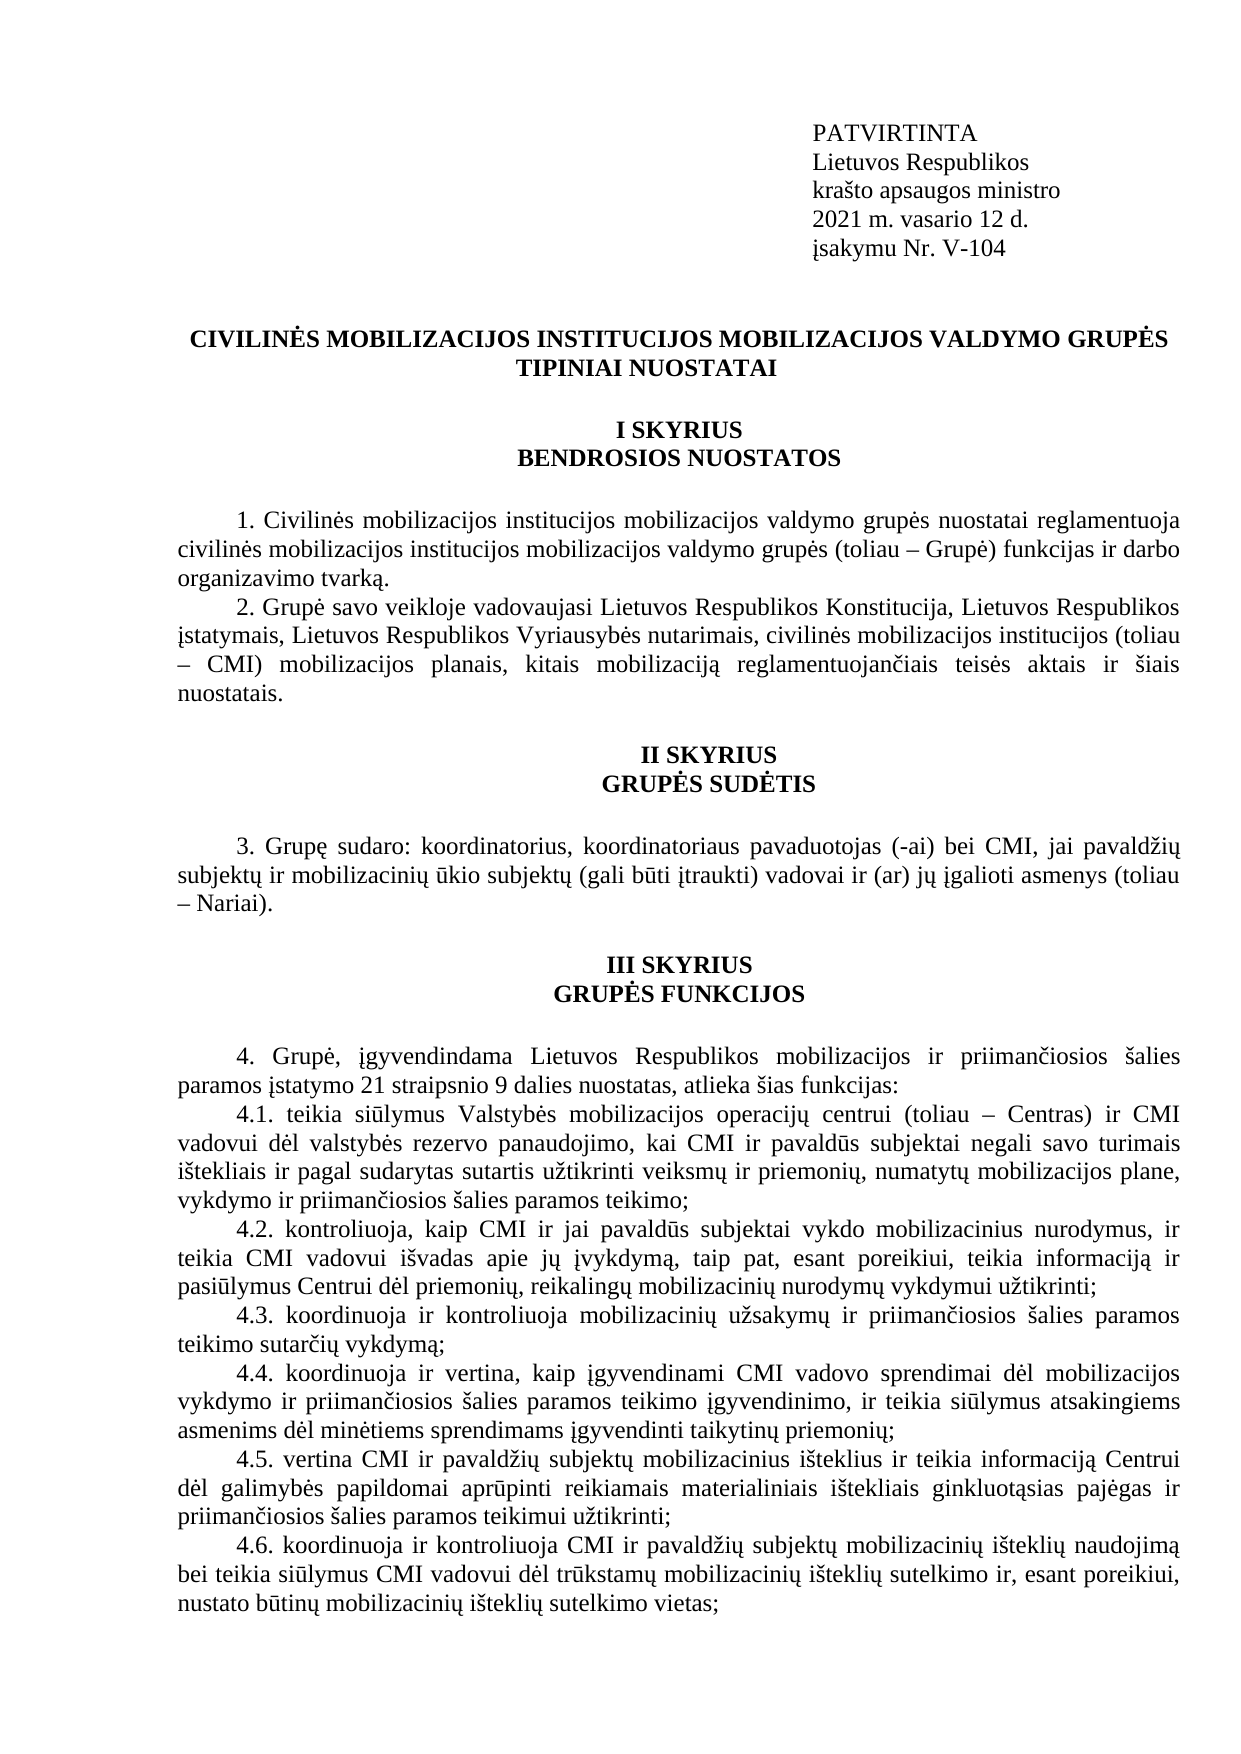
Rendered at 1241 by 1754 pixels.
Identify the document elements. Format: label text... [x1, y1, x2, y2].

text 3. Grupę sudaro: koordinatorius, koordinatoriaus pavaduotojas (-ai) bei CMI, jai pavaldžių subjektų ir mobilizacinių ūkio subjektų (gali būti įtraukti) vadovai ir (ar) jų įgalioti asmenys (toliau – Nariai). [177, 831, 1181, 917]
text 4.4. koordinuoja ir vertina, kaip įgyvendinami CMI vadovo sprendimai dėl mobilizacijos vykdymo ir priimančiosios šalies paramos teikimo įgyvendinimo, ir teikia siūlymus atsakingiems asmenims dėl minėtiems sprendimams įgyvendinti taikytinų priemonių; [177, 1358, 1181, 1444]
text 2021 m. vasario 12 d. [148, 204, 1181, 233]
text krašto apsaugos ministro [148, 176, 1181, 204]
text 2. Grupė savo veikloje vadovaujasi Lietuvos Respublikos Konstitucija, Lietuvos Respublikos įstatymais, Lietuvos Respublikos Vyriausybės nutarimais, civilinės mobilizacijos institucijos (toliau – CMI) mobilizacijos planais, kitais mobilizaciją reglamentuojančiais teisės aktais ir šiais nuostatais. [177, 592, 1181, 707]
text III SKYRIUS [118, 951, 1181, 979]
text II SKYRIUS [177, 740, 1181, 769]
text 4.1. teikia siūlymus Valstybės mobilizacijos operacijų centrui (toliau – Centras) ir CMI vadovui dėl valstybės rezervo panaudojimo, kai CMI ir pavaldūs subjektai negali savo turimais ištekliais ir pagal sudarytas sutartis užtikrinti veiksmų ir priemonių, numatytų mobilizacijos plane, vykdymo ir priimančiosios šalies paramos teikimo; [177, 1099, 1181, 1214]
text BENDROSIOS NUOSTATOS [118, 443, 1181, 472]
text GRUPĖS FUNKCIJOS [118, 979, 1181, 1008]
text 4. Grupė, įgyvendindama Lietuvos Respublikos mobilizacijos ir priimančiosios šalies paramos įstatymo 21 straipsnio 9 dalies nuostatas, atlieka šias funkcijas: [177, 1041, 1181, 1099]
text I SKYRIUS [118, 415, 1181, 443]
text civilinės mobilizacijos institucijos mobilizacijos valdymo grupės tipiniai nuostatAI [118, 324, 1181, 381]
text 4.5. vertina CMI ir pavaldžių subjektų mobilizacinius išteklius ir teikia informaciją Centrui dėl galimybės papildomai aprūpinti reikiamais materialiniais ištekliais ginkluotąsias pajėgas ir priimančiosios šalies paramos teikimui užtikrinti; [177, 1444, 1181, 1530]
text 4.3. koordinuoja ir kontroliuoja mobilizacinių užsakymų ir priimančiosios šalies paramos teikimo sutarčių vykdymą; [177, 1300, 1181, 1358]
text GRUPĖS SUDĖTIS [177, 769, 1181, 798]
text įsakymu Nr. V-104 [148, 233, 1181, 262]
text Lietuvos Respublikos [148, 147, 1181, 176]
text 4.2. kontroliuoja, kaip CMI ir jai pavaldūs subjektai vykdo mobilizacinius nurodymus, ir teikia CMI vadovui išvadas apie jų įvykdymą, taip pat, esant poreikiui, teikia informaciją ir pasiūlymus Centrui dėl priemonių, reikalingų mobilizacinių nurodymų vykdymui užtikrinti; [177, 1214, 1181, 1300]
text 1. Civilinės mobilizacijos institucijos mobilizacijos valdymo grupės nuostatai reglamentuoja civilinės mobilizacijos institucijos mobilizacijos valdymo grupės (toliau – Grupė) funkcijas ir darbo organizavimo tvarką. [177, 506, 1181, 592]
text 4.6. koordinuoja ir kontroliuoja CMI ir pavaldžių subjektų mobilizacinių išteklių naudojimą bei teikia siūlymus CMI vadovui dėl trūkstamų mobilizacinių išteklių sutelkimo ir, esant poreikiui, nustato būtinų mobilizacinių išteklių sutelkimo vietas; [177, 1530, 1181, 1616]
text PATVIRTINTA [177, 118, 1181, 147]
